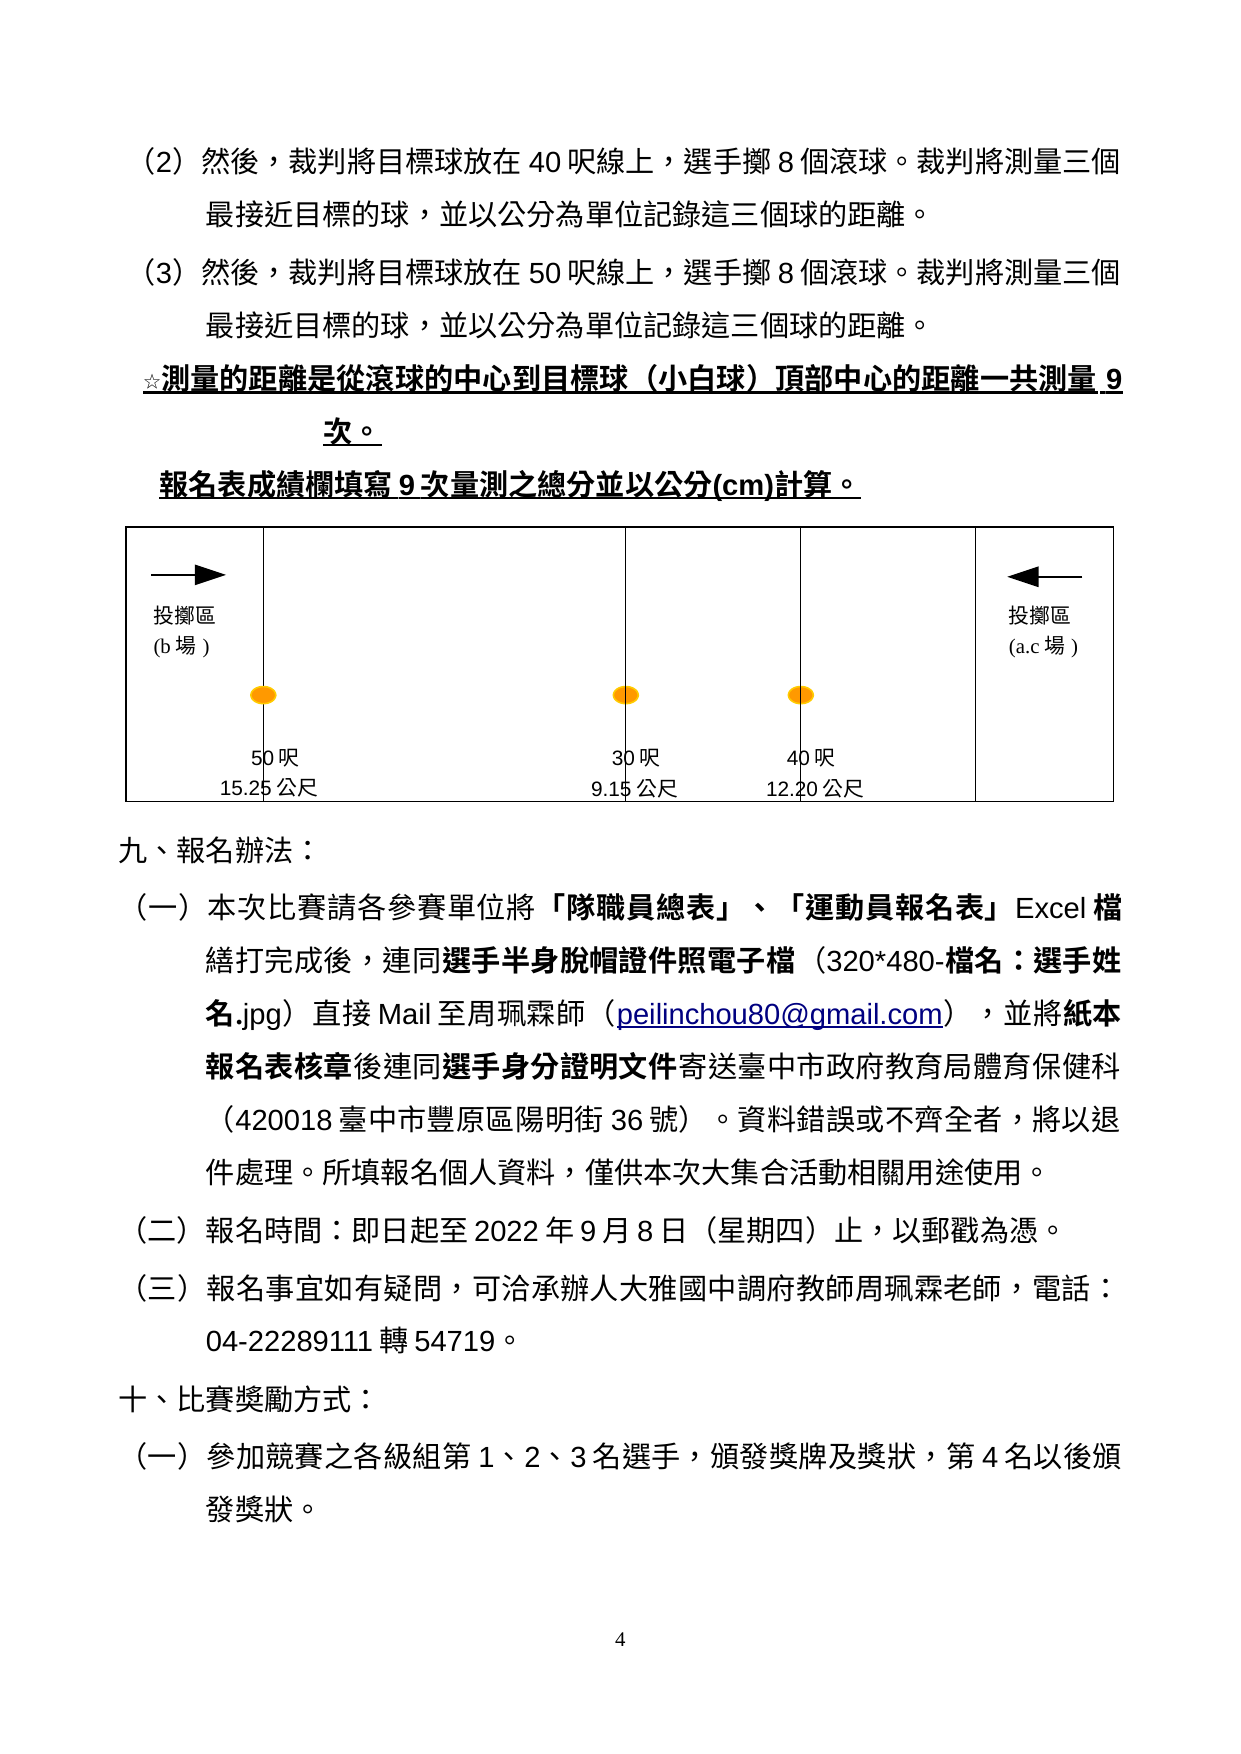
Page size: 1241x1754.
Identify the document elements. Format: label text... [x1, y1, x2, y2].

text （一）參加競賽之各級組第1、2、3名選手，頒發獎牌及獎狀，第4名以後頒發獎狀。 [118, 1434, 1122, 1529]
text （2）然後，裁判將目標球放在40呎線上，選手擲8個滾球。裁判將測量三個最接近目標的球，並以公分為單位記錄這三個球的距離。 [118, 139, 1122, 234]
text 九、報名辦法： [118, 827, 1122, 869]
text （3）然後，裁判將目標球放在50呎線上，選手擲8個滾球。裁判將測量三個最接近目標的球，並以公分為單位記錄這三個球的距離。 [118, 250, 1122, 345]
text ☆測量的距離是從滾球的中心到目標球（小白球）頂部中心的距離一共測量9次。 [143, 355, 1122, 451]
text 十、比賽奬勵方式： [118, 1376, 1122, 1418]
text （三）報名事宜如有疑問，可洽承辦人大雅國中調府教師周珮霖老師，電話：04-22289111轉54719。 [118, 1265, 1122, 1360]
text （一）本次比賽請各參賽單位將「隊職員總表」、「運動員報名表」Excel檔繕打完成後，連同選手半身脫帽證件照電子檔（320*480-檔名：選手姓名.jpg）直接Mail至周珮霖師（peilinchou80@gmail.com），並將紙本報名表核章後連同選手身分證明文件寄送臺中市政府教育局體育保健科（420018臺中市豐原區陽明街36號）。資料錯誤或不齊全者，將以退件處理。所填報名個人資料，僅供本次大集合活動相關用途使用。 [118, 885, 1122, 1191]
text 報名表成績欄填寫9次量測之總分並以公分(cm)計算。 [143, 461, 1122, 503]
text （二）報名時間：即日起至2022年9月8日（星期四）止，以郵戳為憑。 [118, 1207, 1122, 1249]
